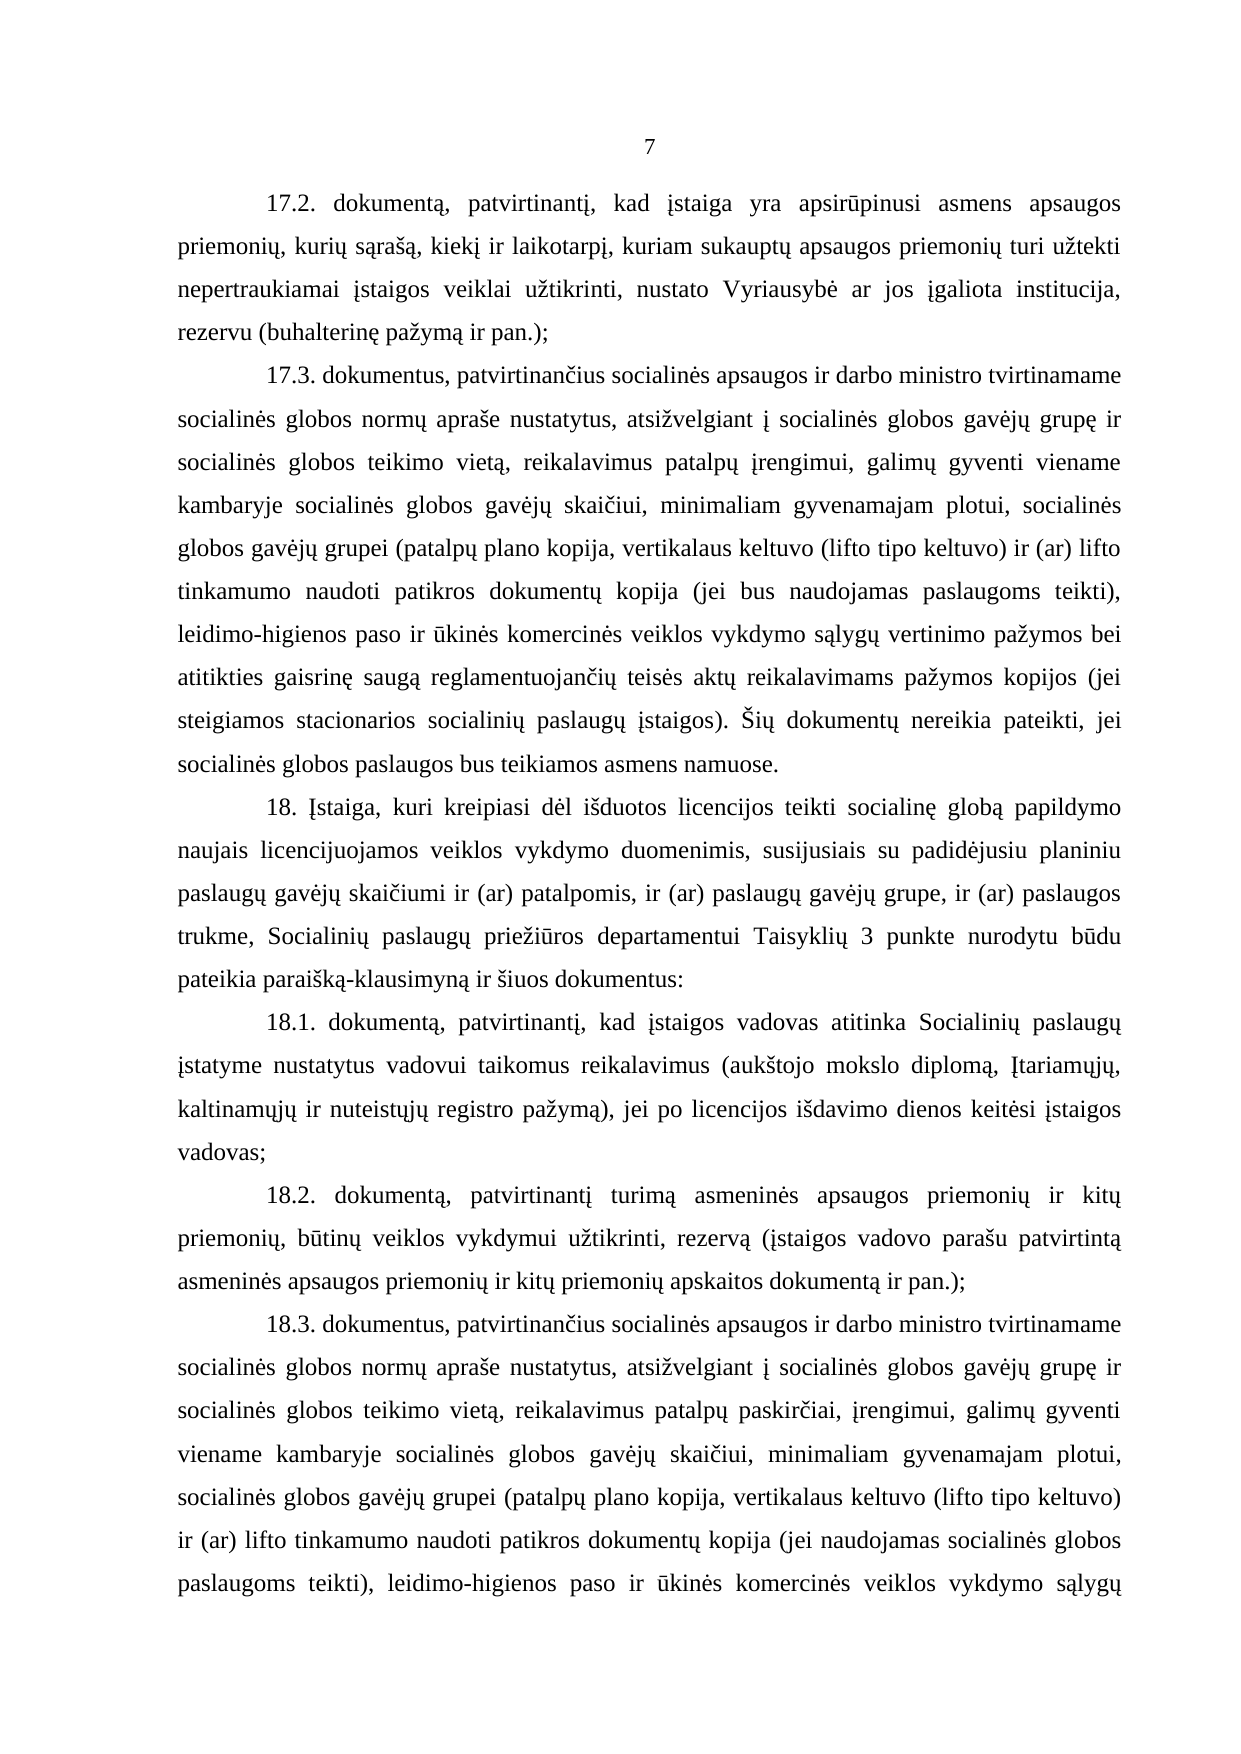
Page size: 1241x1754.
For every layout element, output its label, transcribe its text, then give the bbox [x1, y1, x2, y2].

text 18.1. dokumentą, patvirtinantį, kad įstaigos vadovas atitinka Socialinių paslaugų įstatyme nustatytus vadovui taikomus reikalavimus (aukštojo mokslo diplomą, Įtariamųjų, kaltinamųjų ir nuteistųjų registro pažymą), jei po licencijos išdavimo dienos keitėsi įstaigos vadovas; [177, 1007, 1122, 1166]
text 18. Įstaiga, kuri kreipiasi dėl išduotos licencijos teikti socialinę globą papildymo naujais licencijuojamos veiklos vykdymo duomenimis, susijusiais su padidėjusiu planiniu paslaugų gavėjų skaičiumi ir (ar) patalpomis, ir (ar) paslaugų gavėjų grupe, ir (ar) paslaugos trukme, Socialinių paslaugų priežiūros departamentui Taisyklių 3 punkte nurodytu būdu pateikia paraišką-klausimyną ir šiuos dokumentus: [177, 792, 1122, 993]
text 18.2. dokumentą, patvirtinantį turimą asmeninės apsaugos priemonių ir kitų priemonių, būtinų veiklos vykdymui užtikrinti, rezervą (įstaigos vadovo parašu patvirtintą asmeninės apsaugos priemonių ir kitų priemonių apskaitos dokumentą ir pan.); [177, 1180, 1122, 1295]
text 17.3. dokumentus, patvirtinančius socialinės apsaugos ir darbo ministro tvirtinamame socialinės globos normų apraše nustatytus, atsižvelgiant į socialinės globos gavėjų grupę ir socialinės globos teikimo vietą, reikalavimus patalpų įrengimui, galimų gyventi viename kambaryje socialinės globos gavėjų skaičiui, minimaliam gyvenamajam plotui, socialinės globos gavėjų grupei (patalpų plano kopija, vertikalaus keltuvo (lifto tipo keltuvo) ir (ar) lifto tinkamumo naudoti patikros dokumentų kopija (jei bus naudojamas paslaugoms teikti), leidimo-higienos paso ir ūkinės komercinės veiklos vykdymo sąlygų vertinimo pažymos bei atitikties gaisrinę saugą reglamentuojančių teisės aktų reikalavimams pažymos kopijos (jei steigiamos stacionarios socialinių paslaugų įstaigos). Šių dokumentų nereikia pateikti, jei socialinės globos paslaugos bus teikiamos asmens namuose. [177, 361, 1122, 777]
text 18.3. dokumentus, patvirtinančius socialinės apsaugos ir darbo ministro tvirtinamame socialinės globos normų apraše nustatytus, atsižvelgiant į socialinės globos gavėjų grupę ir socialinės globos teikimo vietą, reikalavimus patalpų paskirčiai, įrengimui, galimų gyventi viename kambaryje socialinės globos gavėjų skaičiui, minimaliam gyvenamajam plotui, socialinės globos gavėjų grupei (patalpų plano kopija, vertikalaus keltuvo (lifto tipo keltuvo) ir (ar) lifto tinkamumo naudoti patikros dokumentų kopija (jei naudojamas socialinės globos paslaugoms teikti), leidimo-higienos paso ir ūkinės komercinės veiklos vykdymo sąlygų [177, 1309, 1122, 1597]
text 17.2. dokumentą, patvirtinantį, kad įstaiga yra apsirūpinusi asmens apsaugos priemonių, kurių sąrašą, kiekį ir laikotarpį, kuriam sukauptų apsaugos priemonių turi užtekti nepertraukiamai įstaigos veiklai užtikrinti, nustato Vyriausybė ar jos įgaliota institucija, rezervu (buhalterinę pažymą ir pan.); [177, 188, 1122, 346]
